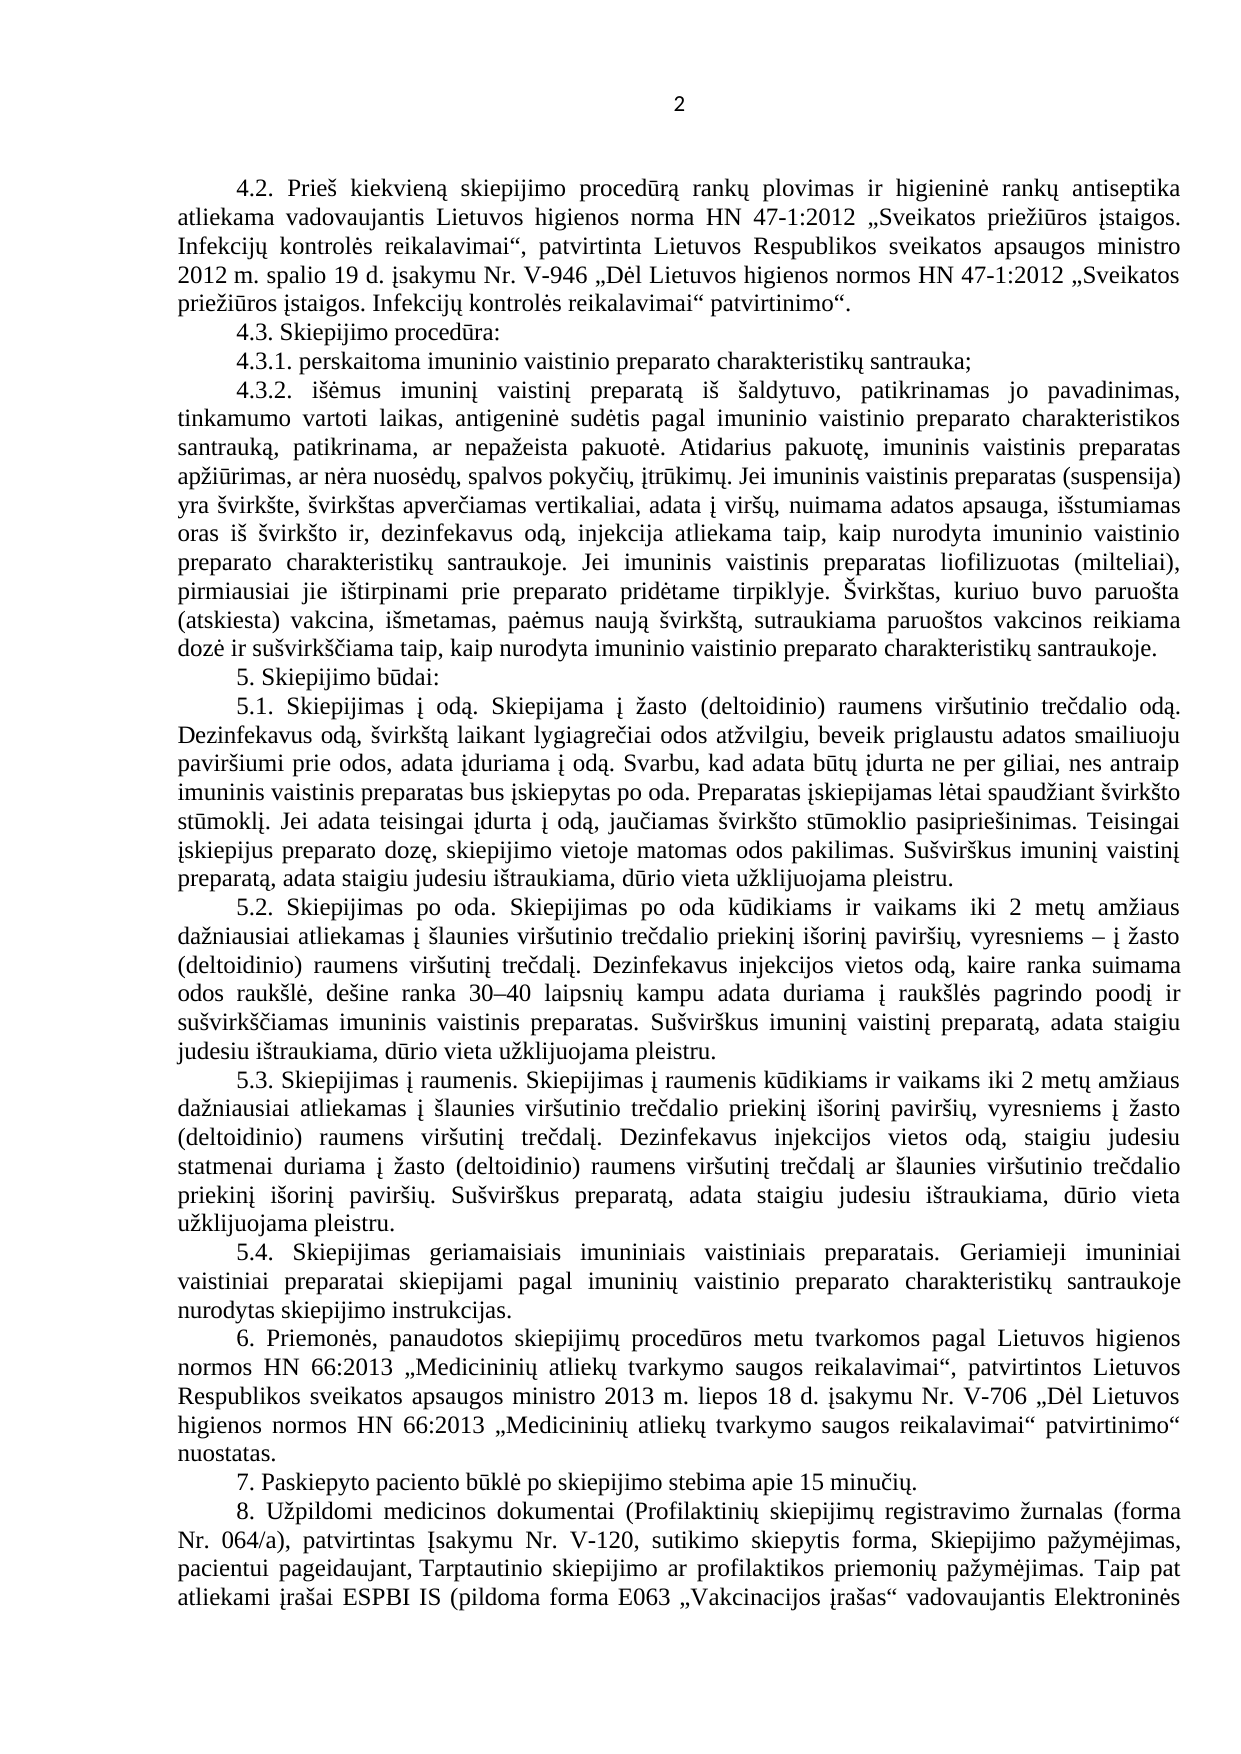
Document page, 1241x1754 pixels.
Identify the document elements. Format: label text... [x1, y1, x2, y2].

text 5.3. Skiepijimas į raumenis. Skiepijimas į raumenis kūdikiams ir vaikams iki 2 metų amžiaus dažniausiai atliekamas į šlaunies viršutinio trečdalio priekinį išorinį paviršių, vyresniems į žasto (deltoidinio) raumens viršutinį trečdalį. Dezinfekavus injekcijos vietos odą, staigiu judesiu statmenai duriama į žasto (deltoidinio) raumens viršutinį trečdalį ar šlaunies viršutinio trečdalio priekinį išorinį paviršių. Sušvirškus preparatą, adata staigiu judesiu ištraukiama, dūrio vieta užklijuojama pleistru. [177, 1065, 1181, 1237]
text 4.3. Skiepijimo procedūra: [177, 317, 1181, 346]
text 5.4. Skiepijimas geriamaisiais imuniniais vaistiniais preparatais. Geriamieji imuniniai vaistiniai preparatai skiepijami pagal imuninių vaistinio preparato charakteristikų santraukoje nurodytas skiepijimo instrukcijas. [177, 1237, 1181, 1323]
text 5.1. Skiepijimas į odą. Skiepijama į žasto (deltoidinio) raumens viršutinio trečdalio odą. Dezinfekavus odą, švirkštą laikant lygiagrečiai odos atžvilgiu, beveik priglaustu adatos smailiuoju paviršiumi prie odos, adata įduriama į odą. Svarbu, kad adata būtų įdurta ne per giliai, nes antraip imuninis vaistinis preparatas bus įskiepytas po oda. Preparatas įskiepijamas lėtai spaudžiant švirkšto stūmoklį. Jei adata teisingai įdurta į odą, jaučiamas švirkšto stūmoklio pasipriešinimas. Teisingai įskiepijus preparato dozę, skiepijimo vietoje matomas odos pakilimas. Sušvirškus imuninį vaistinį preparatą, adata staigiu judesiu ištraukiama, dūrio vieta užklijuojama pleistru. [177, 691, 1181, 892]
text 5. Skiepijimo būdai: [177, 662, 1181, 691]
text 4.2. Prieš kiekvieną skiepijimo procedūrą rankų plovimas ir higieninė rankų antiseptika atliekama vadovaujantis Lietuvos higienos norma HN 47-1:2012 „Sveikatos priežiūros įstaigos. Infekcijų kontrolės reikalavimai“, patvirtinta Lietuvos Respublikos sveikatos apsaugos ministro 2012 m. spalio 19 d. įsakymu Nr. V-946 „Dėl Lietuvos higienos normos HN 47-1:2012 „Sveikatos priežiūros įstaigos. Infekcijų kontrolės reikalavimai“ patvirtinimo“. [177, 173, 1181, 317]
text 5.2. Skiepijimas po oda. Skiepijimas po oda kūdikiams ir vaikams iki 2 metų amžiaus dažniausiai atliekamas į šlaunies viršutinio trečdalio priekinį išorinį paviršių, vyresniems – į žasto (deltoidinio) raumens viršutinį trečdalį. Dezinfekavus injekcijos vietos odą, kaire ranka suimama odos raukšlė, dešine ranka 30–40 laipsnių kampu adata duriama į raukšlės pagrindo poodį ir sušvirkščiamas imuninis vaistinis preparatas. Sušvirškus imuninį vaistinį preparatą, adata staigiu judesiu ištraukiama, dūrio vieta užklijuojama pleistru. [177, 892, 1181, 1065]
text 4.3.2. išėmus imuninį vaistinį preparatą iš šaldytuvo, patikrinamas jo pavadinimas, tinkamumo vartoti laikas, antigeninė sudėtis pagal imuninio vaistinio preparato charakteristikos santrauką, patikrinama, ar nepažeista pakuotė. Atidarius pakuotę, imuninis vaistinis preparatas apžiūrimas, ar nėra nuosėdų, spalvos pokyčių, įtrūkimų. Jei imuninis vaistinis preparatas (suspensija) yra švirkšte, švirkštas apverčiamas vertikaliai, adata į viršų, nuimama adatos apsauga, išstumiamas oras iš švirkšto ir, dezinfekavus odą, injekcija atliekama taip, kaip nurodyta imuninio vaistinio preparato charakteristikų santraukoje. Jei imuninis vaistinis preparatas liofilizuotas (milteliai), pirmiausiai jie ištirpinami prie preparato pridėtame tirpiklyje. Švirkštas, kuriuo buvo paruošta (atskiesta) vakcina, išmetamas, paėmus naują švirkštą, sutraukiama paruoštos vakcinos reikiama dozė ir sušvirkščiama taip, kaip nurodyta imuninio vaistinio preparato charakteristikų santraukoje. [177, 375, 1181, 662]
text 4.3.1. perskaitoma imuninio vaistinio preparato charakteristikų santrauka; [177, 346, 1181, 375]
text 6. Priemonės, panaudotos skiepijimų procedūros metu tvarkomos pagal Lietuvos higienos normos HN 66:2013 „Medicininių atliekų tvarkymo saugos reikalavimai“, patvirtintos Lietuvos Respublikos sveikatos apsaugos ministro 2013 m. liepos 18 d. įsakymu Nr. V-706 „Dėl Lietuvos higienos normos HN 66:2013 „Medicininių atliekų tvarkymo saugos reikalavimai“ patvirtinimo“ nuostatas. [177, 1323, 1181, 1467]
text 8. Užpildomi medicinos dokumentai (Profilaktinių skiepijimų registravimo žurnalas (forma Nr. 064/a), patvirtintas Įsakymu Nr. V-120, sutikimo skiepytis forma, Skiepijimo pažymėjimas, pacientui pageidaujant, Tarptautinio skiepijimo ar profilaktikos priemonių pažymėjimas. Taip pat atliekami įrašai ESPBI IS (pildoma forma E063 „Vakcinacijos įrašas“ vadovaujantis Elektroninės [177, 1496, 1181, 1611]
text 7. Paskiepyto paciento būklė po skiepijimo stebima apie 15 minučių. [177, 1467, 1181, 1496]
